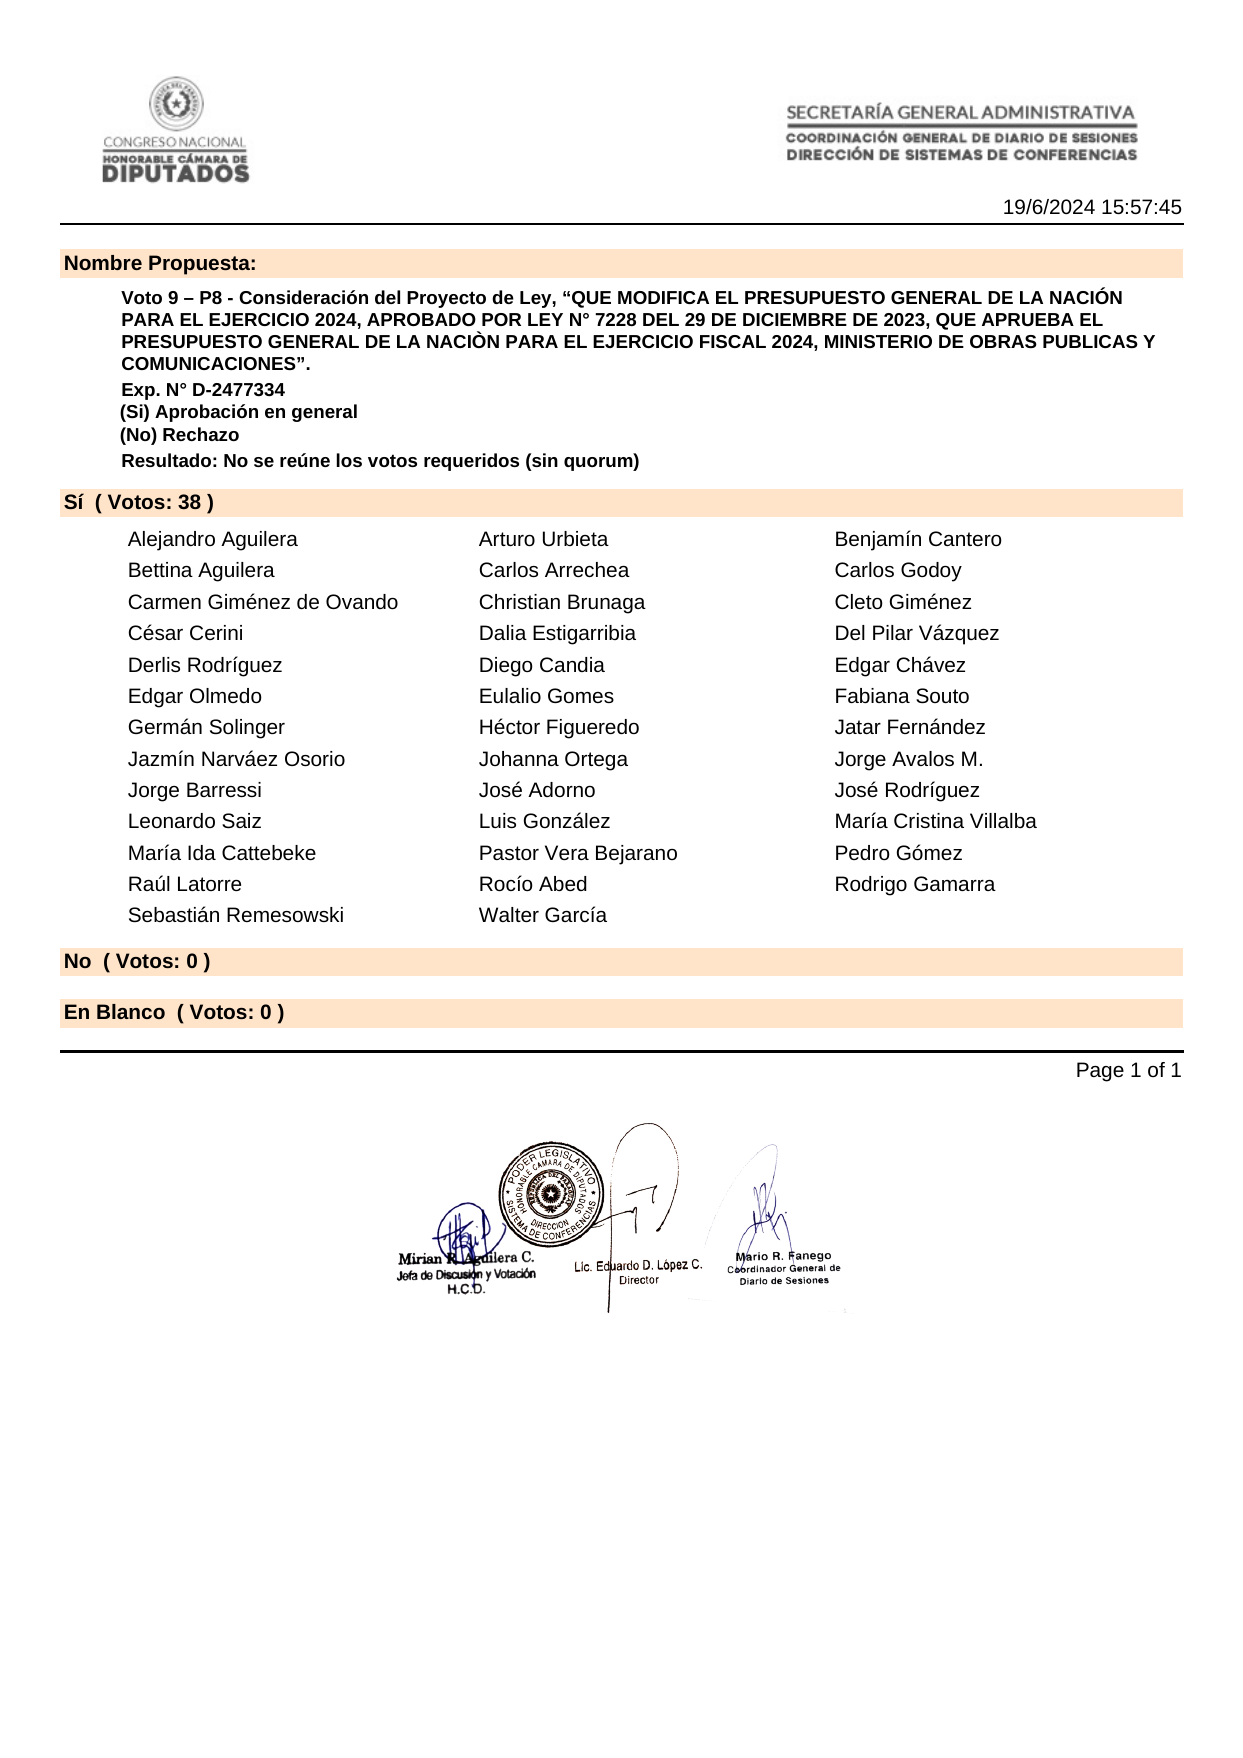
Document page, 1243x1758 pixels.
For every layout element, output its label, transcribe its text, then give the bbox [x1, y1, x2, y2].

table_cell [1184, 249, 1189, 278]
table_cell Arturo Urbieta [476, 526, 815, 554]
table_cell [118, 472, 1178, 489]
table_cell Leonardo Saiz [125, 808, 462, 837]
table_cell Jazmín Narváez Osorio [125, 745, 462, 774]
table_cell [1184, 683, 1189, 711]
table_cell [1184, 777, 1189, 805]
table_cell Héctor Figueredo [476, 714, 815, 742]
table_cell Germán Solinger [125, 714, 462, 742]
table_cell Christian Brunaga [476, 589, 815, 617]
table_cell [1184, 557, 1189, 586]
table_cell [1184, 976, 1189, 999]
table_cell Sí ( Votos: 38 ) [60, 489, 1183, 517]
table_cell [60, 1053, 1183, 1057]
table_cell Edgar Chávez [831, 651, 1168, 680]
table_cell [1184, 526, 1189, 554]
table_cell César Cerini [125, 620, 462, 648]
table_cell [1184, 839, 1189, 868]
table_cell Jatar Fernández [831, 714, 1168, 742]
table_cell María Cristina Villalba [831, 808, 1168, 837]
table_cell Rocío Abed [476, 871, 815, 899]
table_cell [462, 526, 476, 948]
table_header [60, 189, 649, 223]
table_cell Voto 9 – P8 - Consideración del Proyecto de Ley, “QUE MODIFICA EL PRESUPUESTO GENERAL DE LA NACIÓN PARA EL EJERCICIO 2024, APROBADO POR LEY N° 7228 DEL 29 DE DICIEMBRE DE 2023, QUE APRUEBA EL PRESUPUESTO GENERAL DE LA NACIÒN PARA EL EJERCICIO FISCAL 2024, MINISTERIO DE OBRAS PUBLICAS Y COMUNICACIONES”. Exp. N° D-2477334 (Si) Aprobación en general (No) Rechazo Resultado: No se reúne los votos requeridos (sin quorum) [118, 284, 1178, 472]
table_cell [1184, 1028, 1189, 1050]
table_cell Fabiana Souto [831, 683, 1168, 711]
table_cell Benjamín Cantero [831, 526, 1168, 554]
table_cell No ( Votos: 0 ) [60, 948, 1183, 976]
table_cell Diego Candia [476, 651, 815, 680]
table_cell [1184, 871, 1189, 899]
table_cell [476, 931, 815, 948]
table_cell Alejandro Aguilera [125, 526, 462, 554]
table_cell Pedro Gómez [831, 839, 1168, 868]
table_cell [60, 976, 1183, 999]
table_cell Pastor Vera Bejarano [476, 839, 815, 868]
table_header [1184, 189, 1189, 223]
table_cell Carlos Godoy [831, 557, 1168, 586]
table_cell [815, 526, 831, 948]
table_cell [1184, 620, 1189, 648]
table_cell José Rodríguez [831, 777, 1168, 805]
table_cell Derlis Rodríguez [125, 651, 462, 680]
table_cell [1184, 1057, 1189, 1091]
table_cell José Adorno [476, 777, 815, 805]
table_cell [1178, 284, 1189, 489]
table_header 19/6/2024 15:57:45 [649, 189, 1183, 223]
table_cell Dalia Estigarribia [476, 620, 815, 648]
table_cell [60, 526, 124, 948]
table_cell Del Pilar Vázquez [831, 620, 1168, 648]
table_cell Carmen Giménez de Ovando [125, 589, 462, 617]
table_cell [125, 931, 462, 948]
table_cell Rodrigo Gamarra [831, 871, 1168, 899]
table_cell [1184, 808, 1189, 837]
table_cell Jorge Avalos M. [831, 745, 1168, 774]
table_cell [1184, 999, 1189, 1028]
table_cell Raúl Latorre [125, 871, 462, 899]
table_cell [1184, 714, 1189, 742]
table_cell Nombre Propuesta: [60, 249, 1183, 278]
table_cell Carlos Arrechea [476, 557, 815, 586]
table_cell [1184, 228, 1189, 249]
table_cell Eulalio Gomes [476, 683, 815, 711]
table_cell [60, 1057, 827, 1091]
table_cell Page 1 of 1 [827, 1057, 1183, 1091]
table_cell Johanna Ortega [476, 745, 815, 774]
table_cell Luis González [476, 808, 815, 837]
table_cell Sebastián Remesowski [125, 902, 462, 931]
table_cell [60, 278, 1183, 283]
table_cell [1184, 589, 1189, 617]
table_cell [60, 284, 118, 489]
table_cell María Ida Cattebeke [125, 839, 462, 868]
table_cell [60, 517, 1183, 526]
table_cell [1184, 651, 1189, 680]
table_cell Jorge Barressi [125, 777, 462, 805]
table_cell [1184, 902, 1189, 931]
table_cell Bettina Aguilera [125, 557, 462, 586]
table_cell [1184, 931, 1189, 948]
table_cell [1184, 948, 1189, 976]
table_cell [1184, 489, 1189, 517]
table_cell Edgar Olmedo [125, 683, 462, 711]
table_cell [1168, 526, 1183, 948]
table_cell En Blanco ( Votos: 0 ) [60, 999, 1183, 1028]
table_cell [1184, 517, 1189, 526]
table_cell Cleto Giménez [831, 589, 1168, 617]
table_cell Walter García [476, 902, 815, 931]
table_cell [831, 899, 1168, 948]
table_cell [60, 1028, 1183, 1050]
table_cell [60, 228, 1183, 249]
table_cell [1184, 745, 1189, 774]
